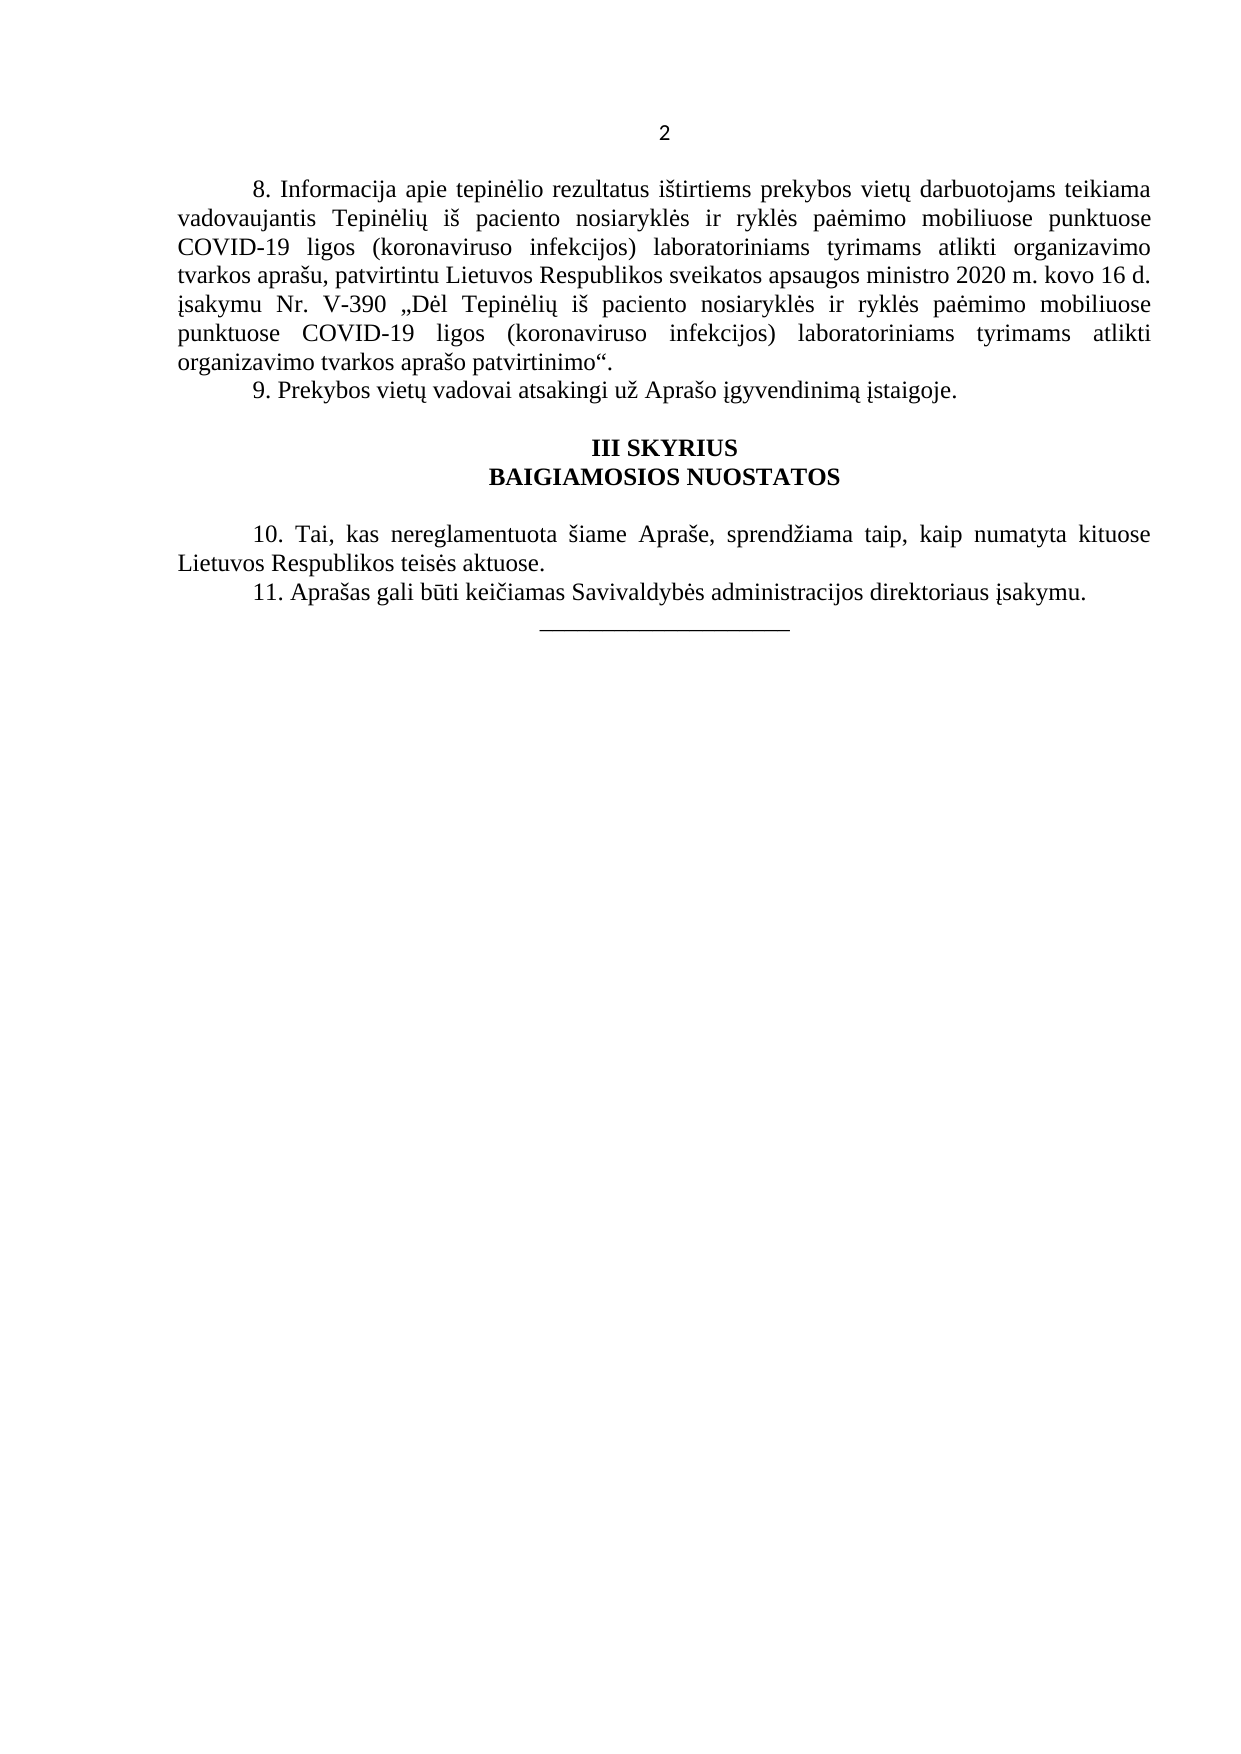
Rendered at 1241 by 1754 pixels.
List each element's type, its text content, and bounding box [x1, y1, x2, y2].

text 8. Informacija apie tepinėlio rezultatus ištirtiems prekybos vietų darbuotojams teikiama vadovaujantis Tepinėlių iš paciento nosiaryklės ir ryklės paėmimo mobiliuose punktuose COVID-19 ligos (koronaviruso infekcijos) laboratoriniams tyrimams atlikti organizavimo tvarkos aprašu, patvirtintu Lietuvos Respublikos sveikatos apsaugos ministro 2020 m. kovo 16 d. įsakymu Nr. V-390 „Dėl Tepinėlių iš paciento nosiaryklės ir ryklės paėmimo mobiliuose punktuose COVID-19 ligos (koronaviruso infekcijos) laboratoriniams tyrimams atlikti organizavimo tvarkos aprašo patvirtinimo“. [177, 174, 1152, 375]
text 10. Tai, kas nereglamentuota šiame Apraše, sprendžiama taip, kaip numatyta kituose Lietuvos Respublikos teisės aktuose. [177, 519, 1152, 577]
text III SKYRIUS [177, 433, 1152, 462]
text 11. Aprašas gali būti keičiamas Savivaldybės administracijos direktoriaus įsakymu. [177, 577, 1152, 605]
text ____________________ [177, 605, 1152, 634]
text BAIGIAMOSIOS NUOSTATOS [177, 462, 1152, 490]
text 9. Prekybos vietų vadovai atsakingi už Aprašo įgyvendinimą įstaigoje. [177, 375, 1152, 404]
